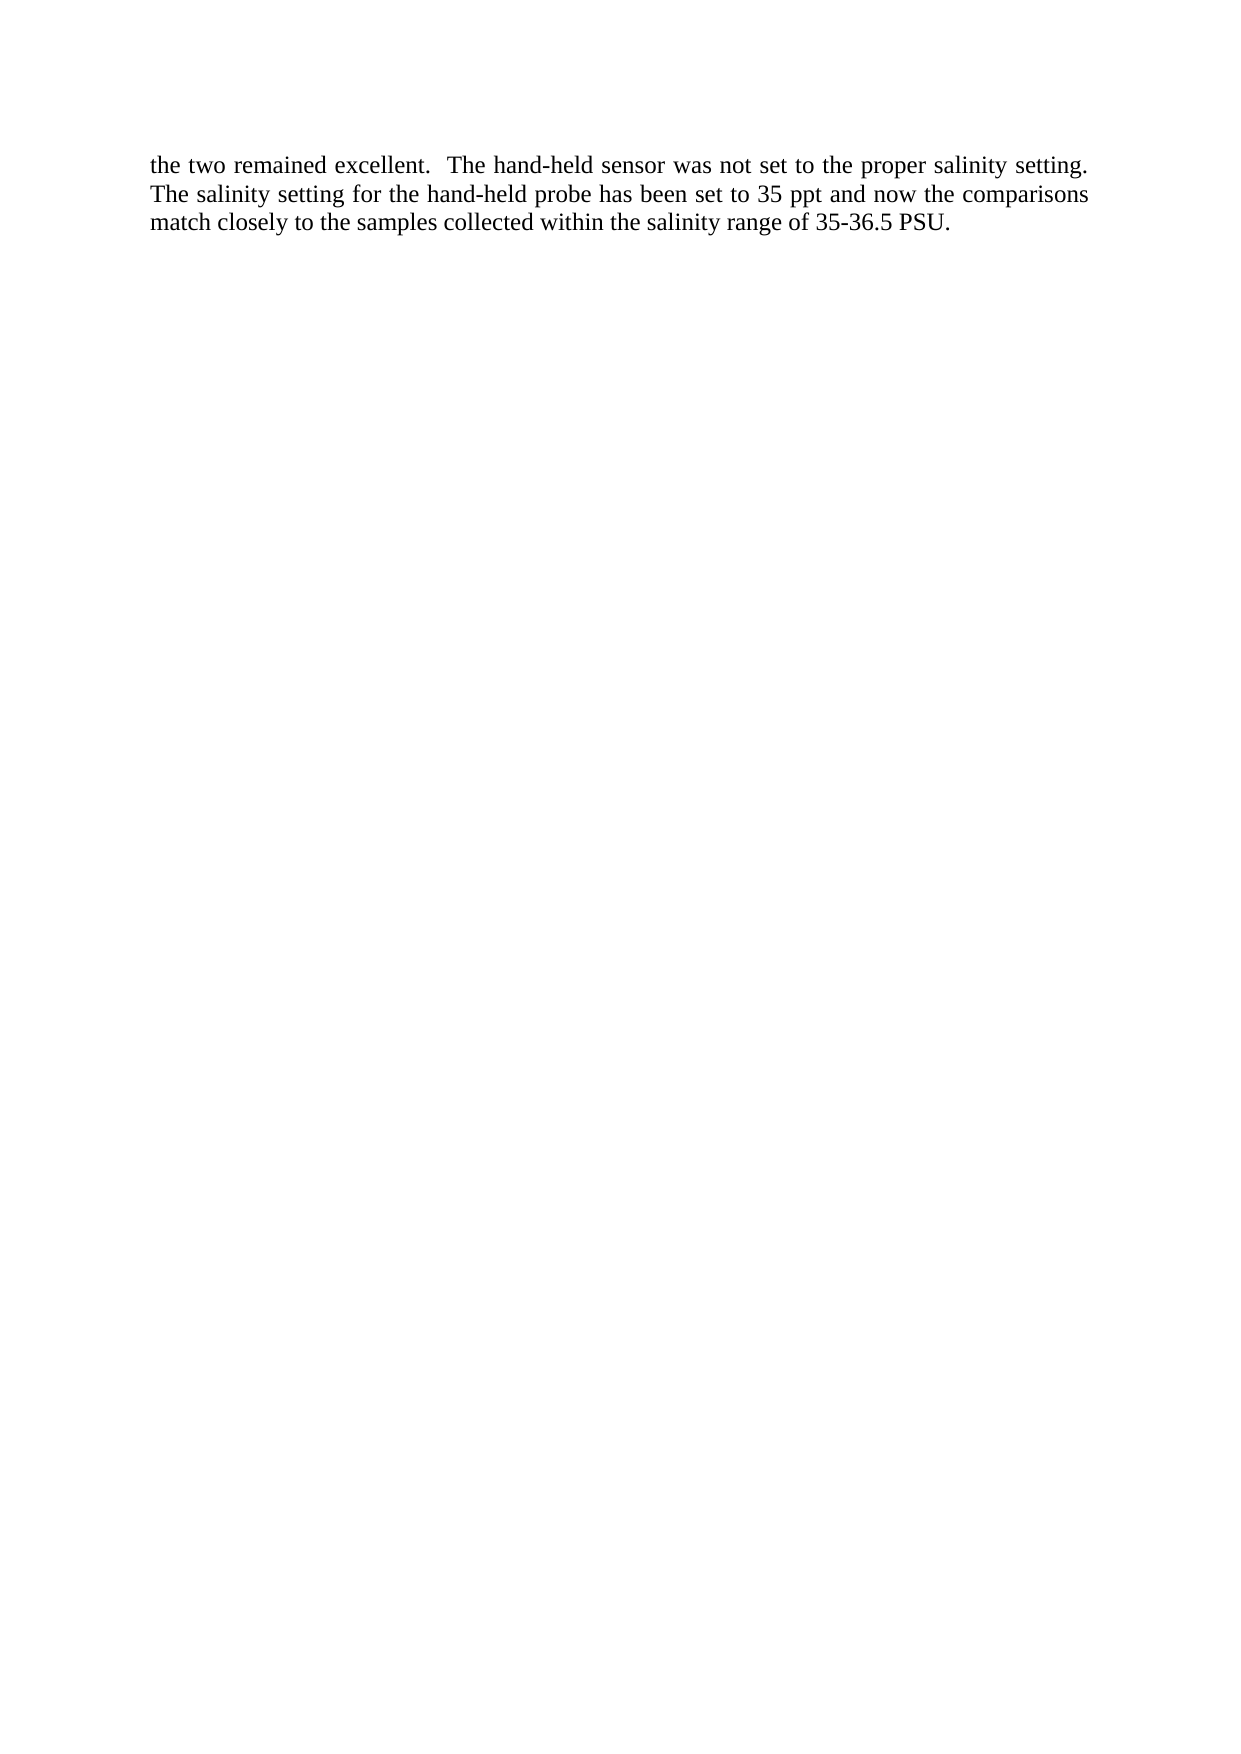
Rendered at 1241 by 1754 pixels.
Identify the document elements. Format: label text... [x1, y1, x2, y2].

text the two remained excellent. The hand-held sensor was not set to the proper salinity setting. The salinity setting for the hand-held probe has been set to 35 ppt and now the comparisons match closely to the samples collected within the salinity range of 35-36.5 PSU. [150, 150, 1090, 236]
